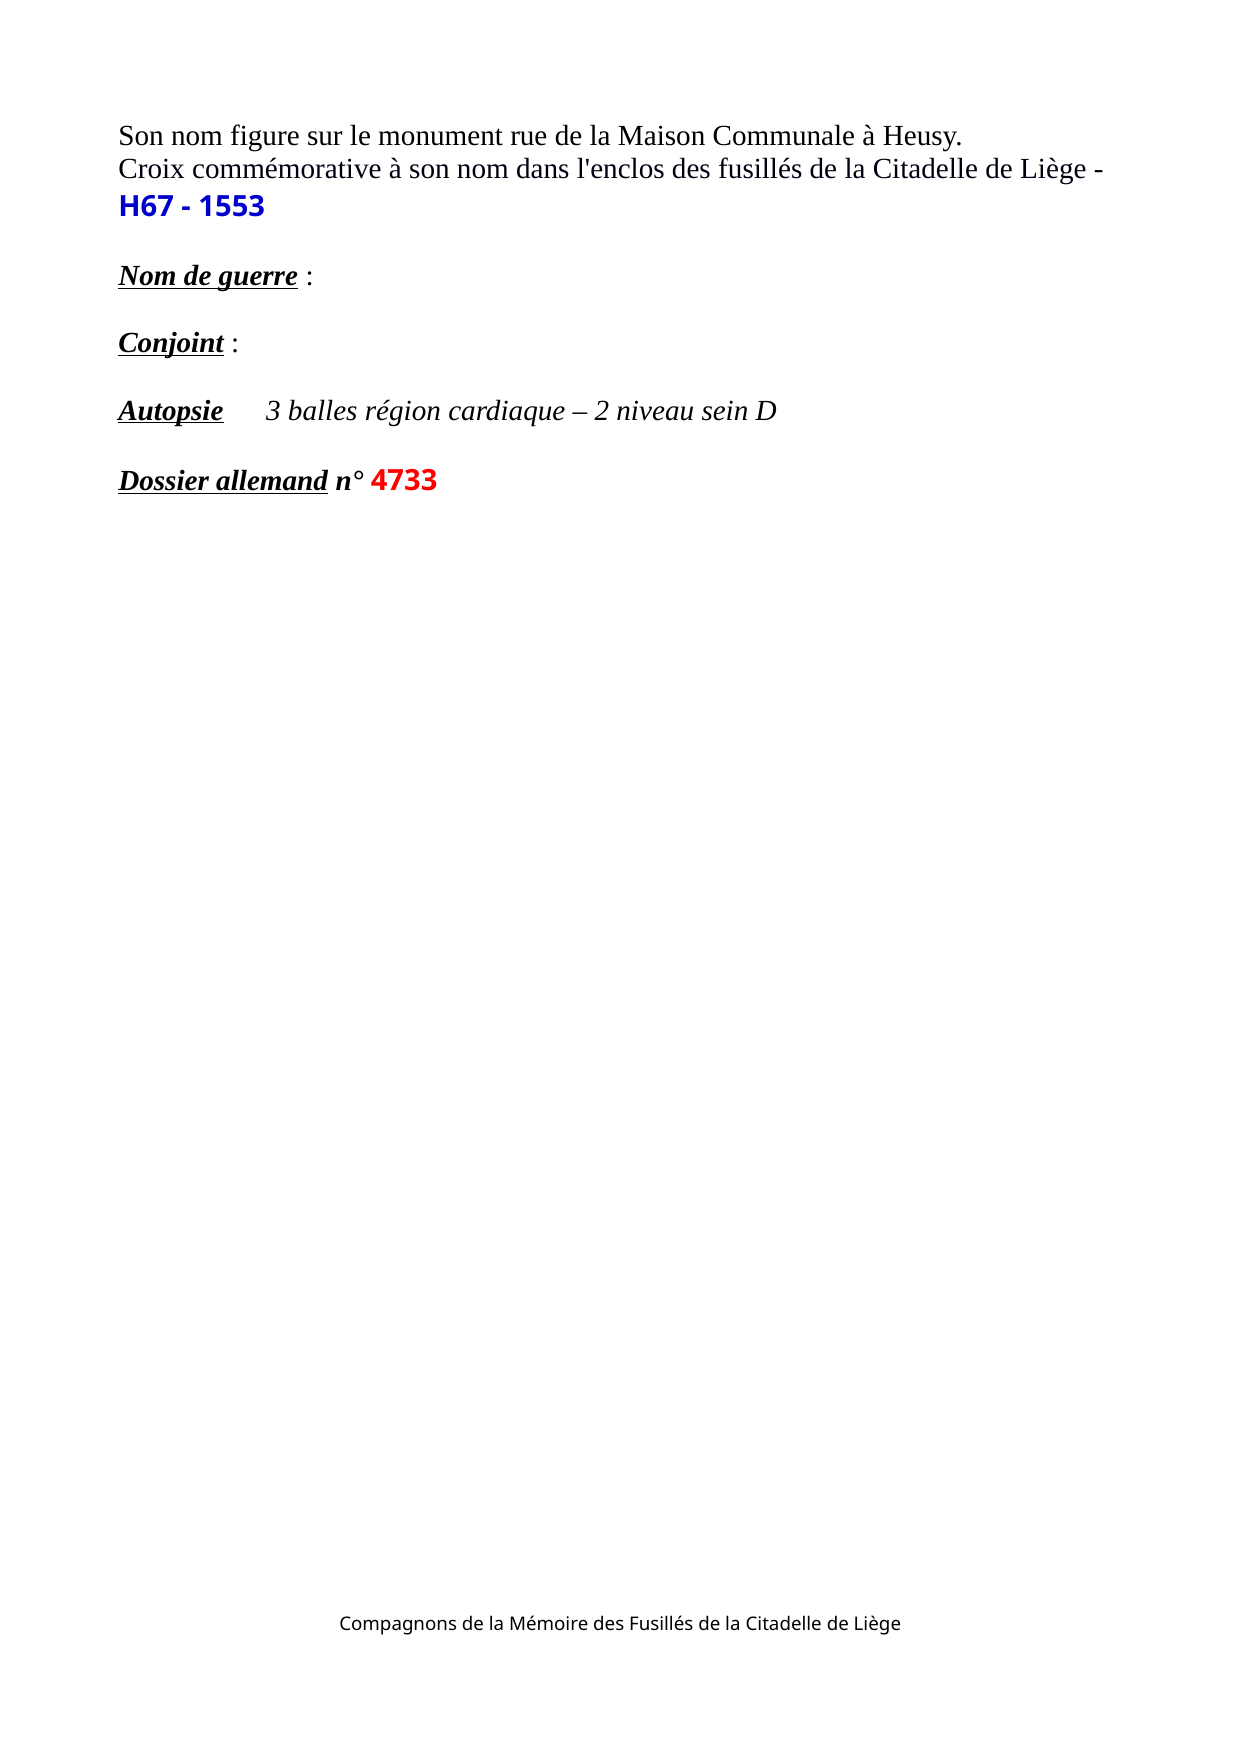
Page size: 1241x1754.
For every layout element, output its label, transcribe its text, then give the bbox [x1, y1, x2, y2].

text Dossier allemand n° 4733 [118, 460, 1122, 499]
text Nom de guerre : [118, 258, 1122, 292]
text Conjoint : [118, 326, 1122, 359]
text Son nom figure sur le monument rue de la Maison Communale à Heusy. Croix commémorative à son nom dans l'enclos des fusillés de la Citadelle de Liège - H67 - 1553 [118, 118, 1122, 225]
text Autopsie 3 balles région cardiaque – 2 niveau sein D [118, 393, 1122, 426]
